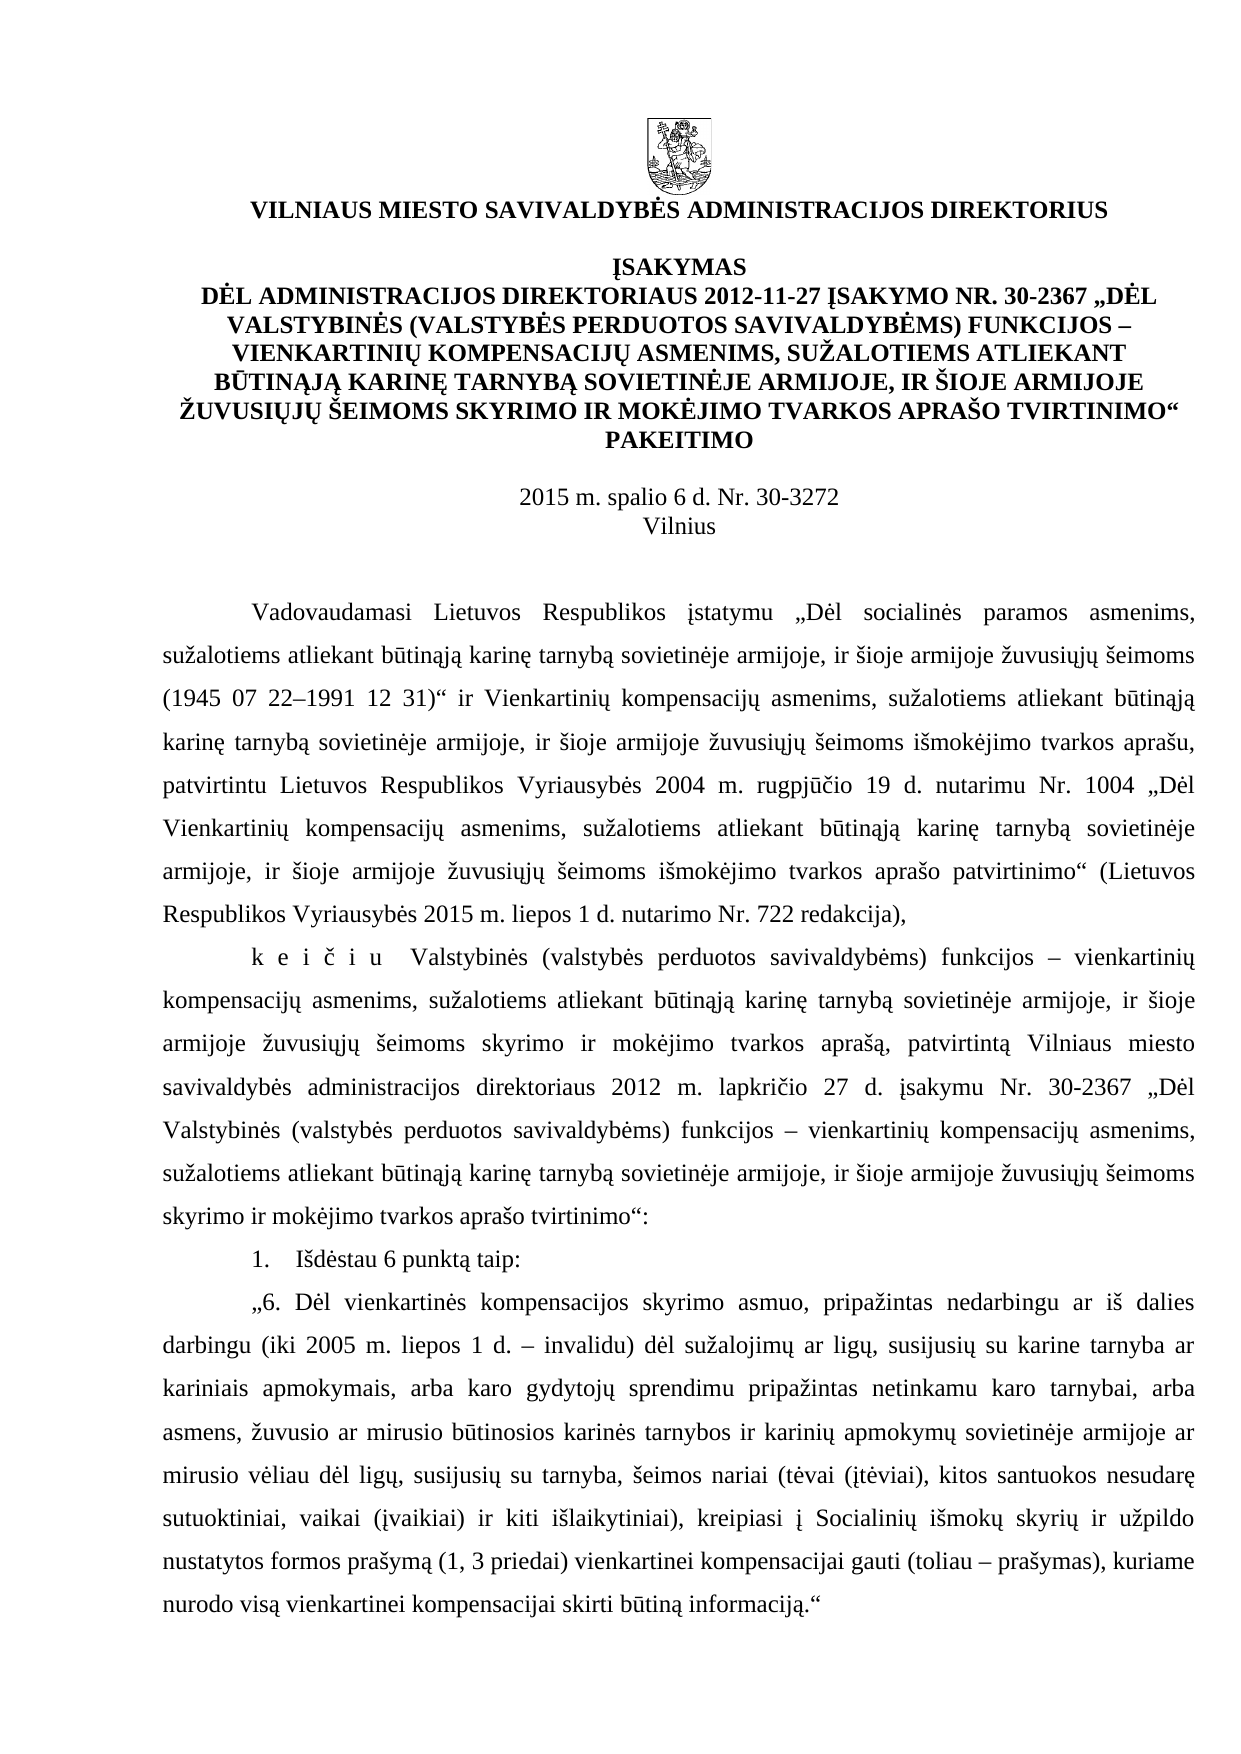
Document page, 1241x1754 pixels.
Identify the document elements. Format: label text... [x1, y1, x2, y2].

text 1. Išdėstau 6 punktą taip: [162, 1244, 1196, 1273]
text „6. Dėl vienkartinės kompensacijos skyrimo asmuo, pripažintas nedarbingu ar iš dalies darbingu (iki 2005 m. liepos 1 d. – invalidu) dėl sužalojimų ar ligų, susijusių su karine tarnyba ar kariniais apmokymais, arba karo gydytojų sprendimu pripažintas netinkamu karo tarnybai, arba asmens, žuvusio ar mirusio būtinosios karinės tarnybos ir karinių apmokymų sovietinėje armijoje ar mirusio vėliau dėl ligų, susijusių su tarnyba, šeimos nariai (tėvai (įtėviai), kitos santuokos nesudarę sutuoktiniai, vaikai (įvaikiai) ir kiti išlaikytiniai), kreipiasi į Socialinių išmokų skyrių ir užpildo nustatytos formos prašymą (1, 3 priedai) vienkartinei kompensacijai gauti (toliau – prašymas), kuriame nurodo visą vienkartinei kompensacijai skirti būtiną informaciją.“ [162, 1287, 1196, 1618]
text VILNIAUS MIESTO SAVIVALDYBĖS ADMINISTRACIJOS DIREKTORIUS [177, 195, 1181, 223]
text k e i č i u Valstybinės (valstybės perduotos savivaldybėms) funkcijos – vienkartinių kompensacijų asmenims, sužalotiems atliekant būtinąją karinę tarnybą sovietinėje armijoje, ir šioje armijoje žuvusiųjų šeimoms skyrimo ir mokėjimo tvarkos aprašą, patvirtintą Vilniaus miesto savivaldybės administracijos direktoriaus 2012 m. lapkričio 27 d. įsakymu Nr. 30-2367 „Dėl Valstybinės (valstybės perduotos savivaldybėms) funkcijos – vienkartinių kompensacijų asmenims, sužalotiems atliekant būtinąją karinę tarnybą sovietinėje armijoje, ir šioje armijoje žuvusiųjų šeimoms skyrimo ir mokėjimo tvarkos aprašo tvirtinimo“: [162, 942, 1196, 1230]
text Vadovaudamasi Lietuvos Respublikos įstatymu „Dėl socialinės paramos asmenims, sužalotiems atliekant būtinąją karinę tarnybą sovietinėje armijoje, ir šioje armijoje žuvusiųjų šeimoms (1945 07 22–1991 12 31)“ ir Vienkartinių kompensacijų asmenims, sužalotiems atliekant būtinąją karinę tarnybą sovietinėje armijoje, ir šioje armijoje žuvusiųjų šeimoms išmokėjimo tvarkos aprašu, patvirtintu Lietuvos Respublikos Vyriausybės 2004 m. rugpjūčio 19 d. nutarimu Nr. 1004 „Dėl Vienkartinių kompensacijų asmenims, sužalotiems atliekant būtinąją karinę tarnybą sovietinėje armijoje, ir šioje armijoje žuvusiųjų šeimoms išmokėjimo tvarkos aprašo patvirtinimo“ (Lietuvos Respublikos Vyriausybės 2015 m. liepos 1 d. nutarimo Nr. 722 redakcija), [162, 597, 1196, 928]
text DĖL ADMINISTRACIJOS DIREKTORIAUS 2012-11-27 ĮSAKYMO NR. 30-2367 „DĖL VALSTYBINĖS (VALSTYBĖS PERDUOTOS SAVIVALDYBĖMS) FUNKCIJOS – VIENKARTINIŲ KOMPENSACIJŲ ASMENIMS, SUŽALOTIEMS ATLIEKANT BŪTINĄJĄ KARINĘ TARNYBĄ SOVIETINĖJE ARMIJOJE, IR ŠIOJE ARMIJOJE ŽUVUSIŲJŲ ŠEIMOMS SKYRIMO IR MOKĖJIMO TVARKOS APRAŠO TVIRTINIMO“ PAKEITIMO [177, 281, 1181, 453]
text 2015 m. spalio 6 d. Nr. 30-3272 [177, 482, 1181, 511]
text Vilnius [177, 511, 1181, 540]
text ĮSAKYMAS [177, 252, 1181, 281]
